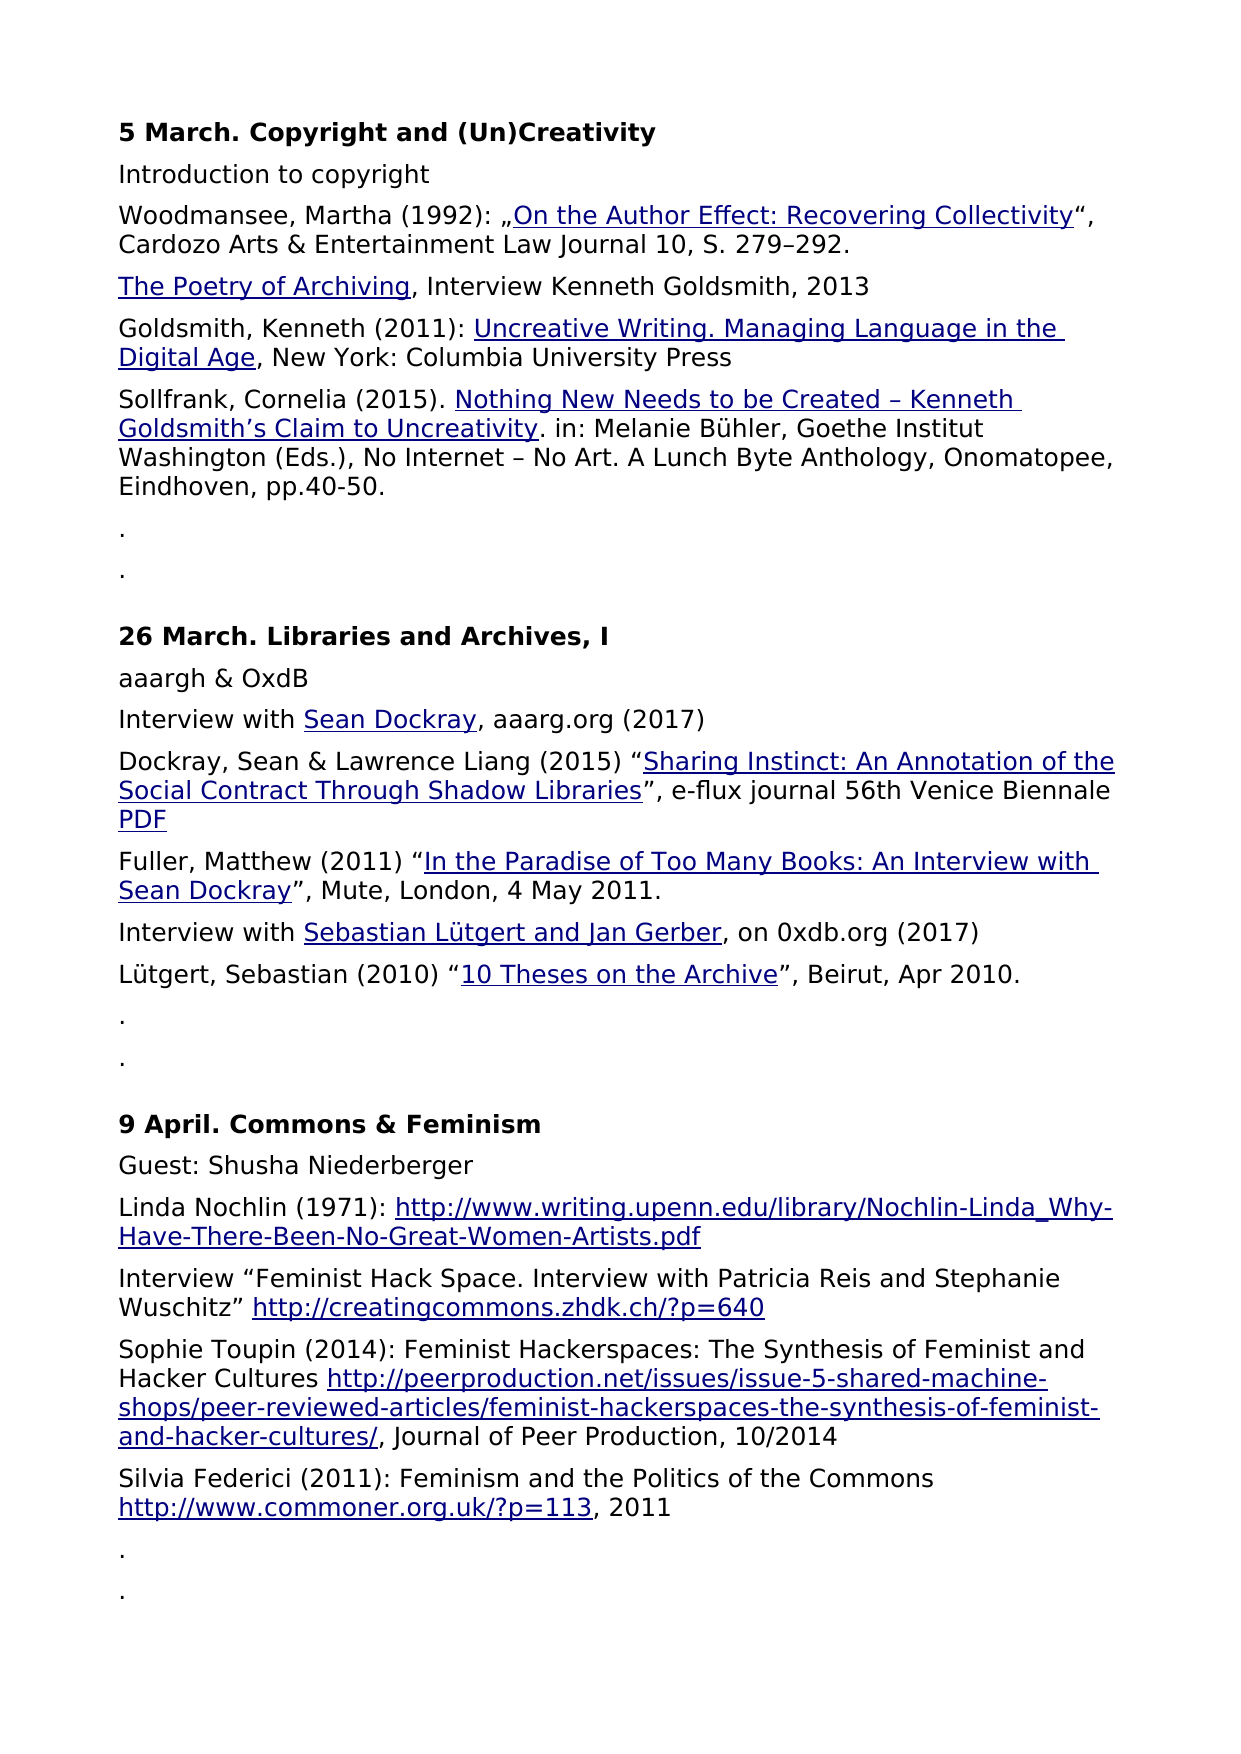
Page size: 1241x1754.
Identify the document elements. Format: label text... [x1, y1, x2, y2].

subtitle 5 March. Copyright and (Un)Creativity [118, 118, 1122, 147]
text Dockray, Sean & Lawrence Liang (2015) “Sharing Instinct: An Annotation of the Social Contract Through Shadow Libraries”, e-flux journal 56th Venice Biennale PDF [118, 747, 1122, 835]
text . [118, 1001, 1122, 1031]
subtitle 26 March. Libraries and Archives, I [118, 622, 1122, 651]
text . [118, 556, 1122, 585]
text Sophie Toupin (2014): Feminist Hackerspaces: The Synthesis of Feminist and Hacker Cultures http://peerproduction.net/issues/issue-5-shared-machine-shops/peer-reviewed-articles/feminist-hackerspaces-the-synthesis-of-feminist-and-hacker-cultures/, Journal of Peer Production, 10/2014 [118, 1335, 1122, 1451]
text aaargh & OxdB [118, 664, 1122, 693]
text The Poetry of Archiving, Interview Kenneth Goldsmith, 2013 [118, 272, 1122, 301]
text Lütgert, Sebastian (2010) “10 Theses on the Archive”, Beirut, Apr 2010. [118, 960, 1122, 989]
text Interview “Feminist Hack Space. Interview with Patricia Reis and Stephanie Wuschitz” http://creatingcommons.zhdk.ch/?p=640 [118, 1264, 1122, 1322]
subtitle 9 April. Commons & Feminism [118, 1110, 1122, 1139]
text Sollfrank, Cornelia (2015). Nothing New Needs to be Created – Kenneth Goldsmith’s Claim to Uncreativity. in: Melanie Bühler, Goethe Institut Washington (Eds.), No Internet – No Art. A Lunch Byte Anthology, Onomatopee, Eindhoven, pp.40-50. [118, 385, 1122, 501]
text Interview with Sebastian Lütgert and Jan Gerber, on 0xdb.org (2017) [118, 918, 1122, 947]
text Linda Nochlin (1971): http://www.writing.upenn.edu/library/Nochlin-Linda_Why-Have-There-Been-No-Great-Women-Artists.pdf [118, 1193, 1122, 1251]
text Guest: Shusha Niederberger [118, 1151, 1122, 1181]
text . [118, 1576, 1122, 1606]
text Fuller, Matthew (2011) “In the Paradise of Too Many Books: An Interview with Sean Dockray”, Mute, London, 4 May 2011. [118, 847, 1122, 906]
text . [118, 1535, 1122, 1564]
text Goldsmith, Kenneth (2011): Uncreative Writing. Managing Language in the Digital Age, New York: Columbia University Press [118, 314, 1122, 372]
text Silvia Federici (2011): Feminism and the Politics of the Commons http://www.commoner.org.uk/?p=113, 2011 [118, 1464, 1122, 1522]
text Woodmansee, Martha (1992): „On the Author Effect: Recovering Collectivity“, Cardozo Arts & Entertainment Law Journal 10, S. 279–292. [118, 201, 1122, 260]
text . [118, 514, 1122, 543]
text . [118, 1043, 1122, 1072]
text Interview with Sean Dockray, aaarg.org (2017) [118, 706, 1122, 735]
text Introduction to copyright [118, 160, 1122, 189]
